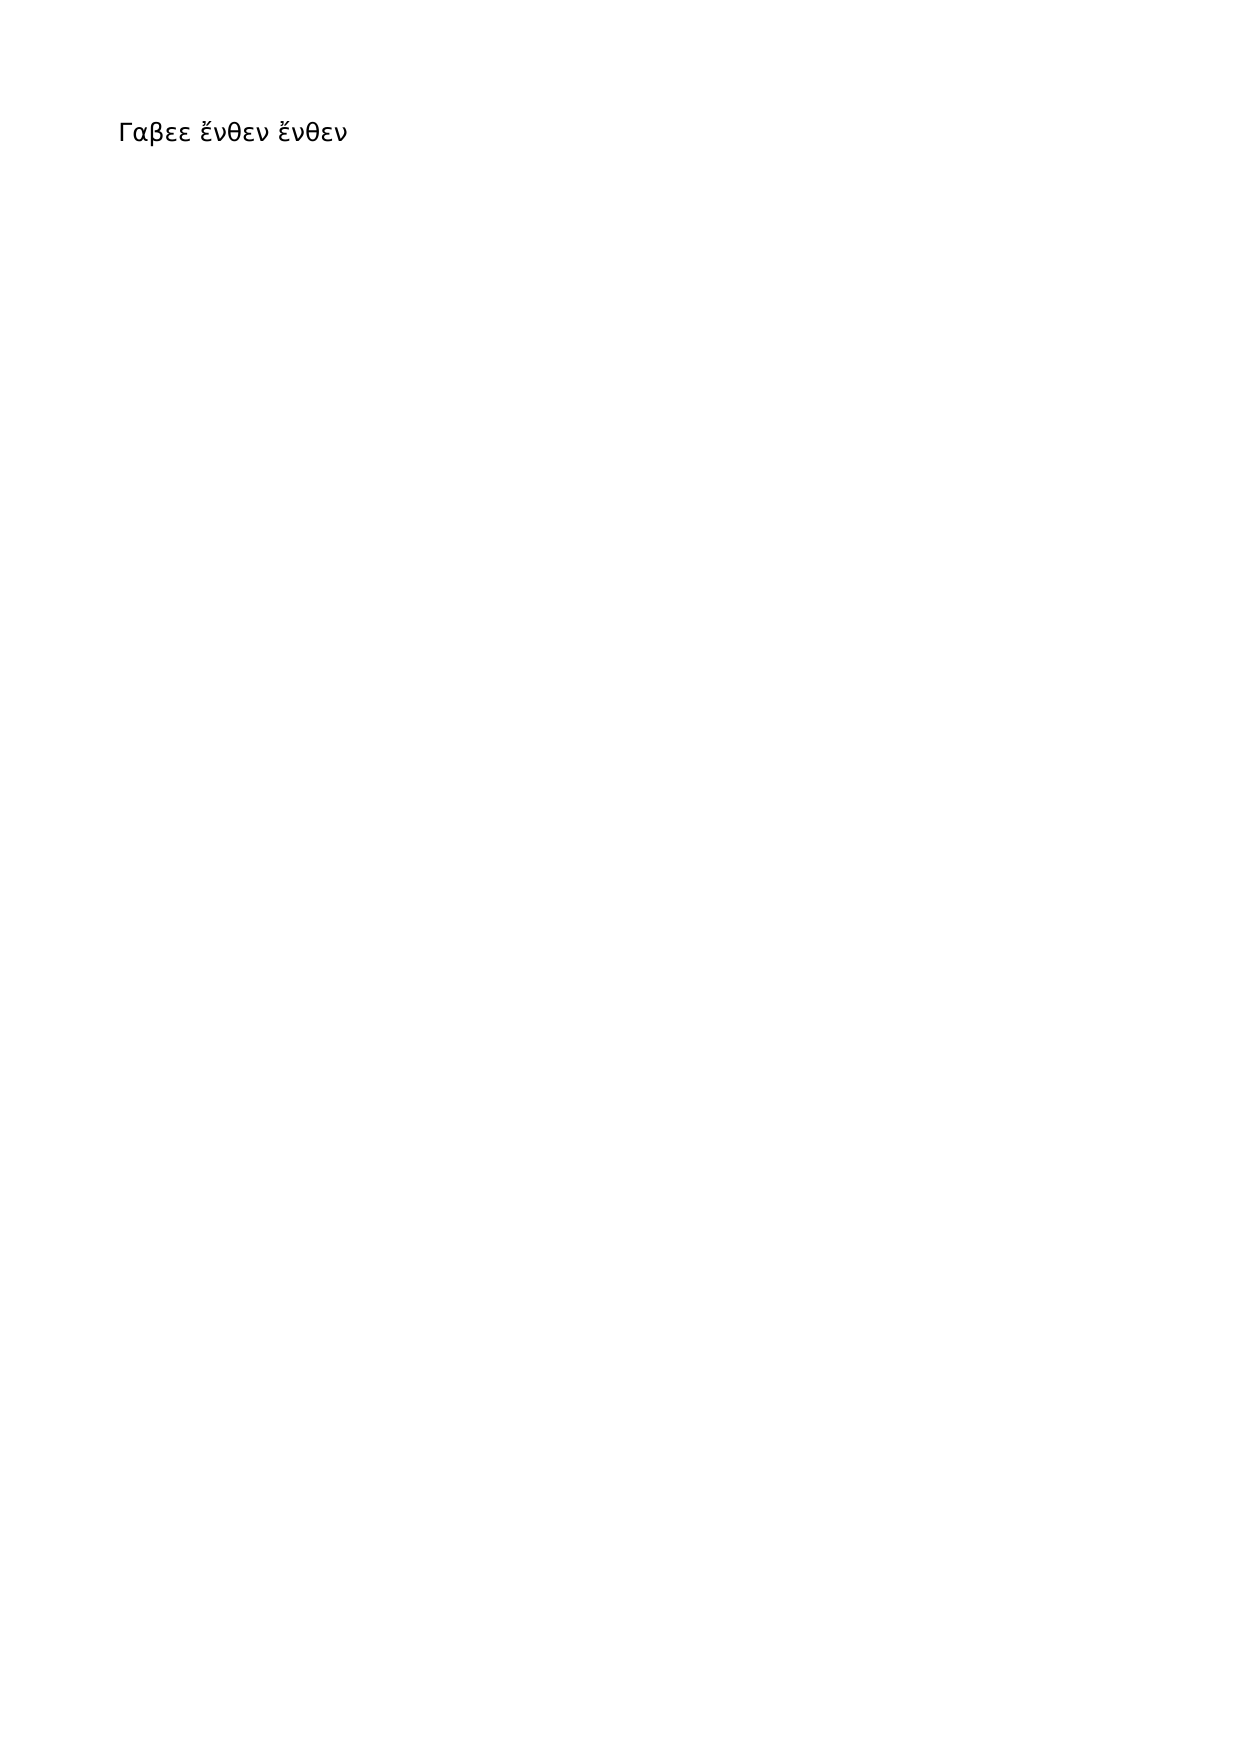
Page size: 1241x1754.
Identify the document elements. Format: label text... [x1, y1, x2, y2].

text Γαβεε ἔνθεν ἔνθεν [118, 118, 1122, 147]
